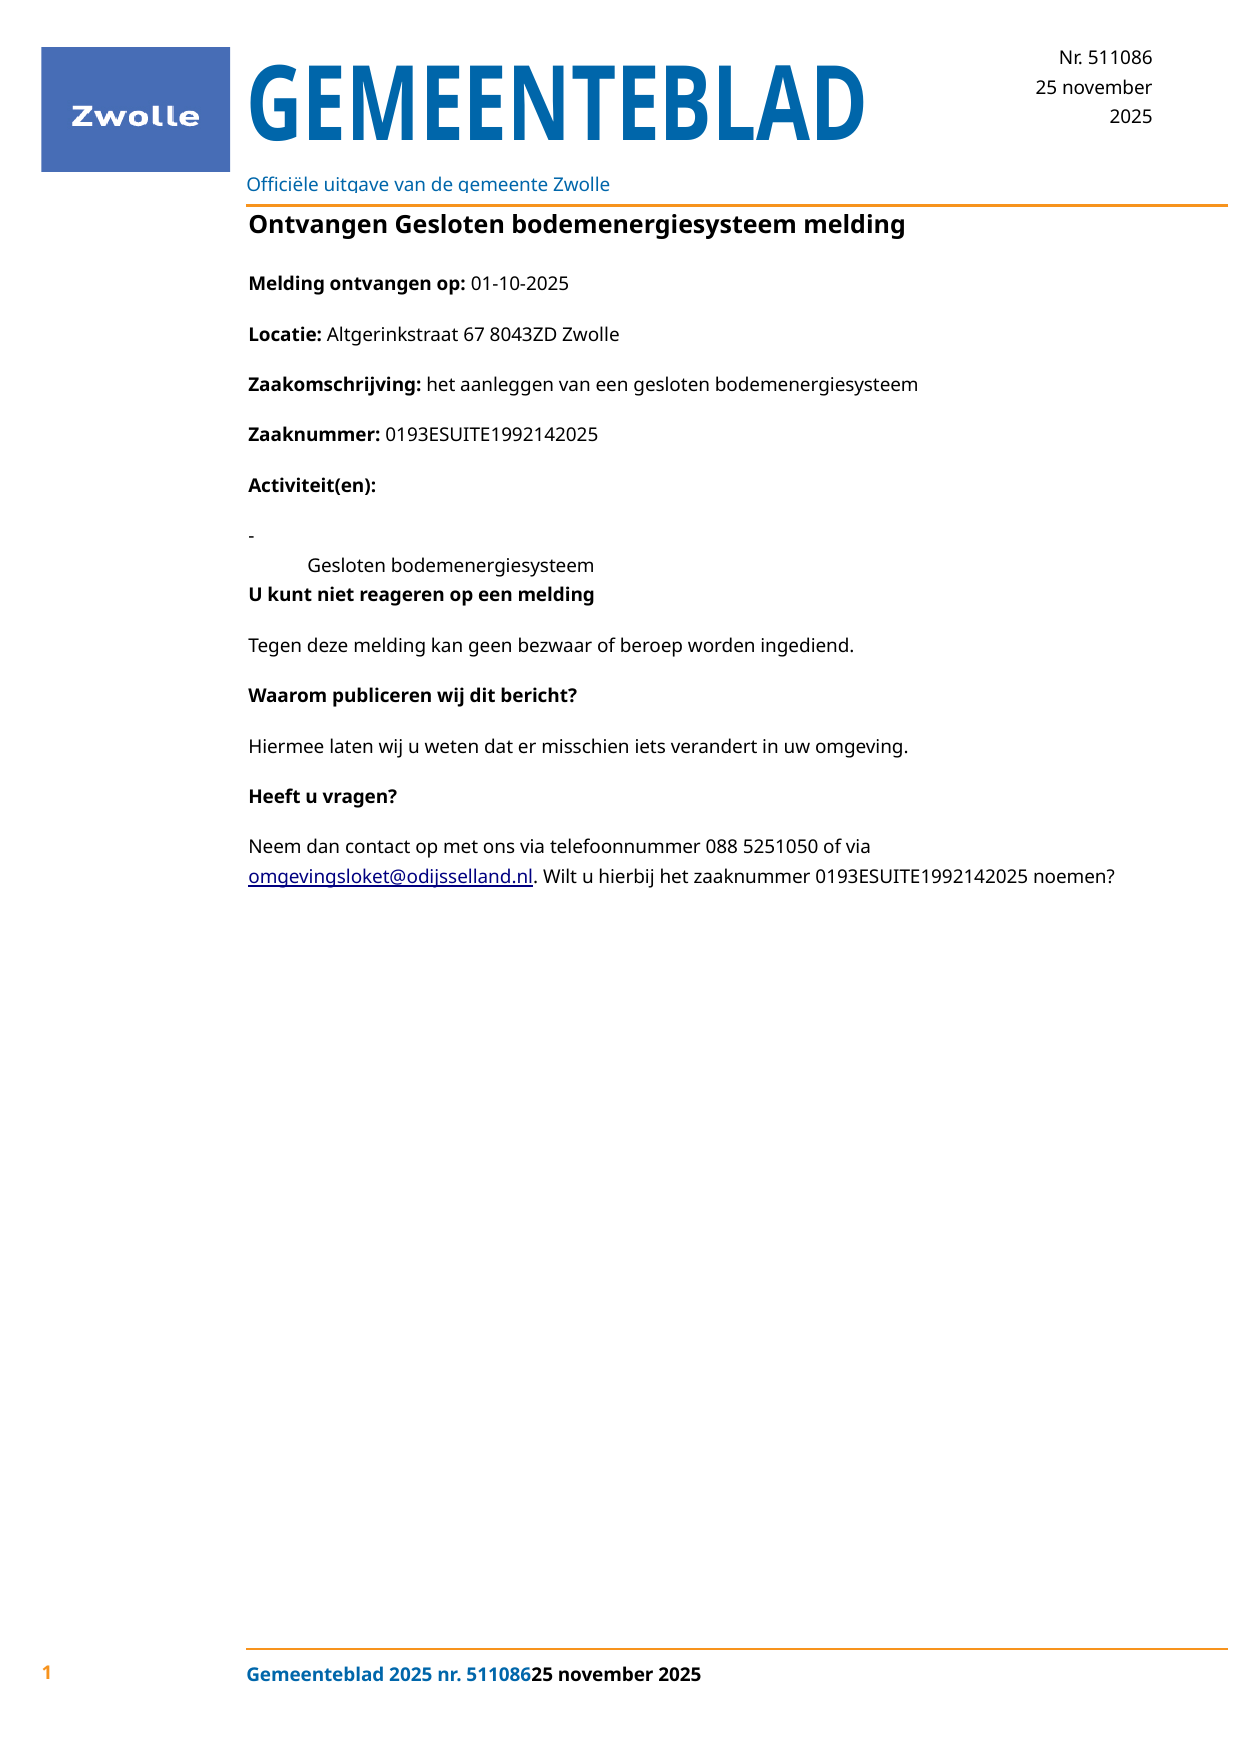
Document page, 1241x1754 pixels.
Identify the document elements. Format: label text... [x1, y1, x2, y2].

text Neem dan contact op met ons via telefoonnummer 088 5251050 of via omgevingsloket@odijsselland.nl. Wilt u hierbij het zaaknummer 0193ESUITE1992142025 noemen? [248, 834, 1152, 889]
text Zaaknummer: 0193ESUITE1992142025 [248, 422, 1152, 447]
list Gesloten bodemenergiesysteem [248, 552, 1152, 578]
text Waarom publiceren wij dit bericht? [248, 682, 1152, 708]
text Activiteit(en): [248, 472, 1152, 498]
text Hiermee laten wij u weten dat er misschien iets verandert in uw omgeving. [248, 733, 1152, 758]
picture [41, 47, 231, 172]
text Locatie: Altgerinkstraat 67 8043ZD Zwolle [248, 321, 1152, 346]
text Zaakomschrijving: het aanleggen van een gesloten bodemenergiesysteem [248, 371, 1152, 397]
text U kunt niet reageren op een melding [248, 582, 1152, 607]
text Ontvangen Gesloten bodemenergiesysteem melding [248, 207, 1152, 241]
text Tegen deze melding kan geen bezwaar of beroep worden ingediend. [248, 632, 1152, 658]
text Melding ontvangen op: 01-10-2025 [248, 270, 1152, 296]
text Heeft u vragen? [248, 783, 1152, 809]
